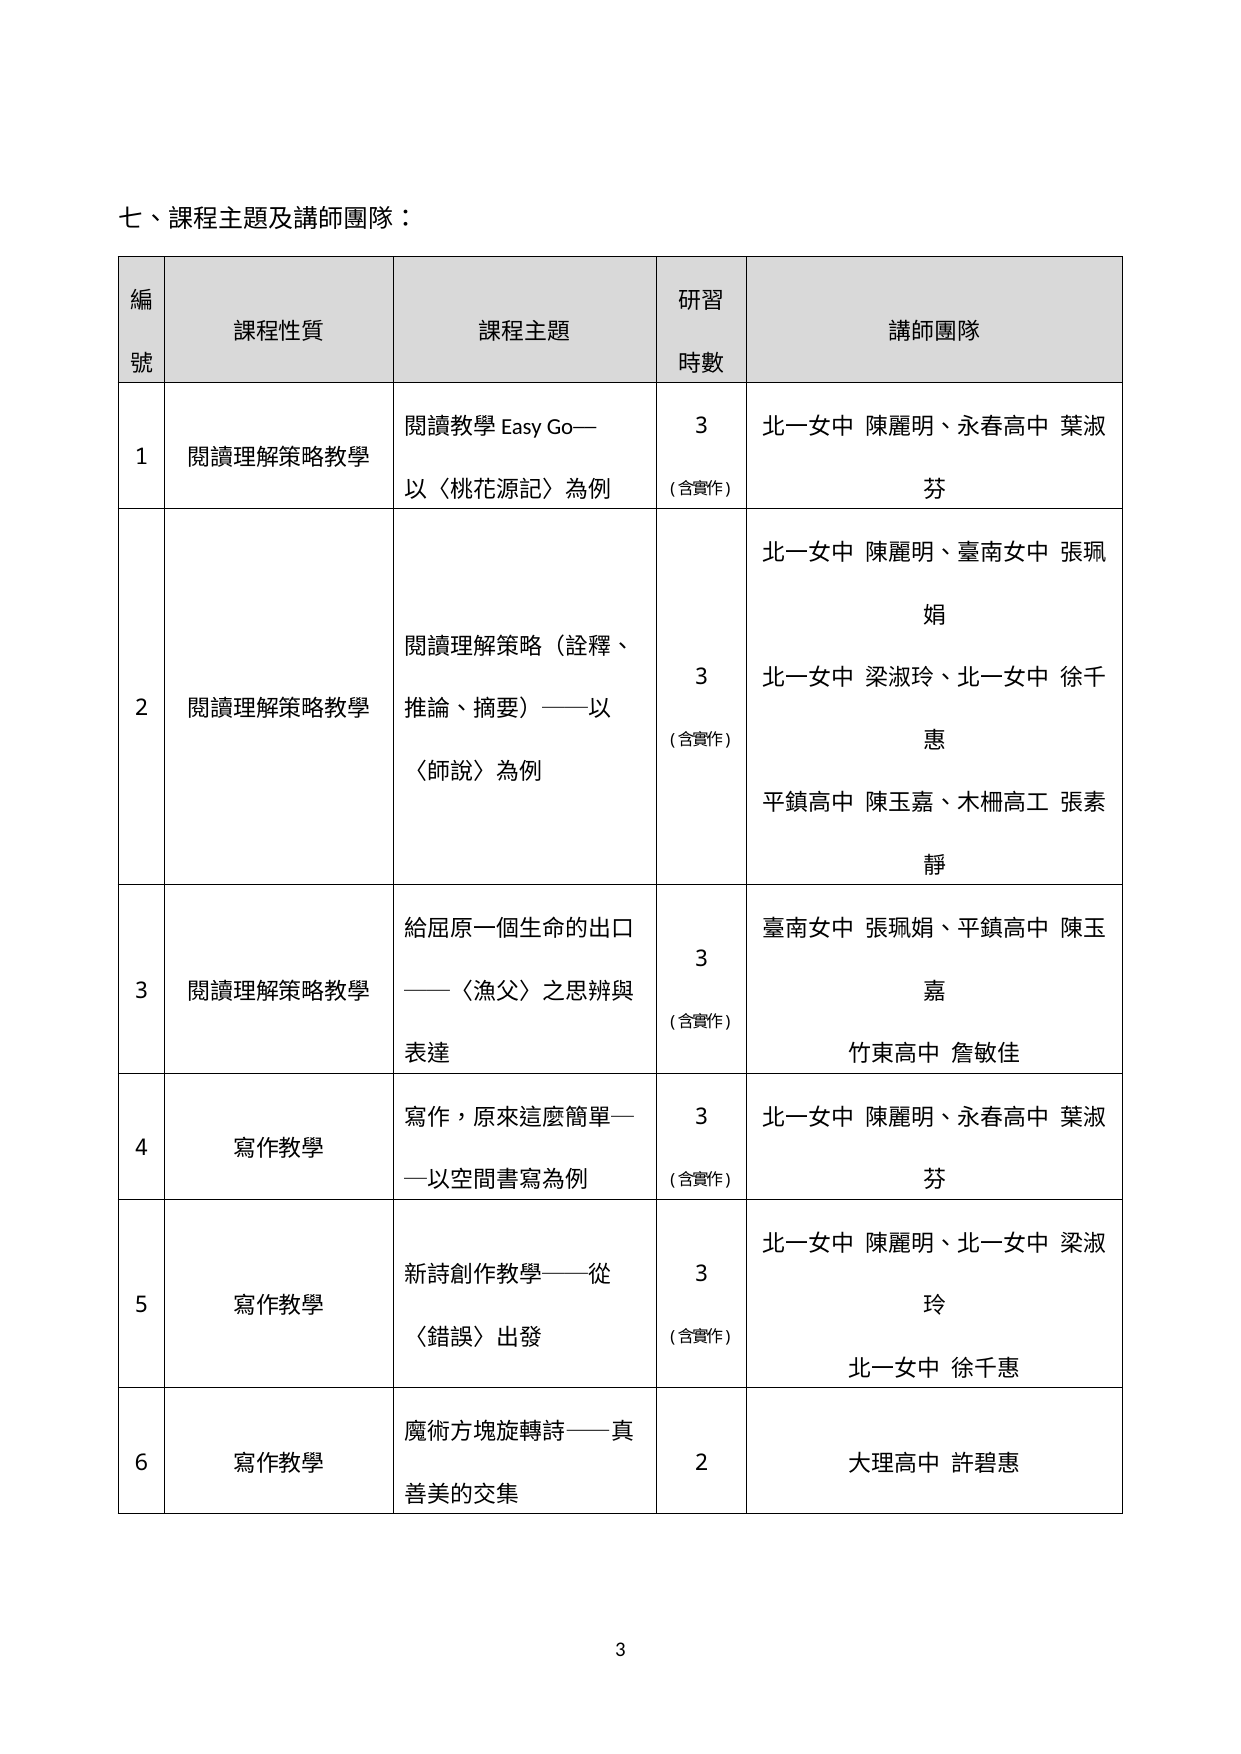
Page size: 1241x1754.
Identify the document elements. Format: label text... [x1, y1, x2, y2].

table_cell 2 [119, 509, 164, 884]
table_cell 新詩創作教學──從〈錯誤〉出發 [394, 1200, 656, 1387]
table_cell 5 [119, 1200, 164, 1387]
table_cell 北一女中 陳麗明、北一女中 梁淑玲 北一女中 徐千惠 [747, 1200, 1122, 1387]
table_cell 3 (含實作) [657, 885, 746, 1073]
table_header 講師團隊 [747, 257, 1122, 382]
table_cell 寫作教學 [165, 1388, 393, 1513]
table_cell 臺南女中 張珮娟、平鎮高中 陳玉嘉 竹東高中 詹敏佳 [747, 885, 1122, 1073]
table_cell 2 [657, 1388, 746, 1513]
table_cell 4 [119, 1074, 164, 1199]
table_cell 寫作，原來這麼簡單──以空間書寫為例 [394, 1074, 656, 1199]
table_cell 北一女中 陳麗明、永春高中 葉淑芬 [747, 1074, 1122, 1199]
table_cell 閱讀理解策略教學 [165, 885, 393, 1073]
text 七、課程主題及講師團隊： [118, 175, 1122, 237]
table_cell 6 [119, 1388, 164, 1513]
table_cell 3 [119, 885, 164, 1073]
table_cell 寫作教學 [165, 1200, 393, 1387]
table_cell 3 (含實作) [657, 1200, 746, 1387]
table_cell 北一女中 陳麗明、永春高中 葉淑芬 [747, 383, 1122, 508]
table_header 課程性質 [165, 257, 393, 382]
table_cell 閱讀教學Easy Go── 以〈桃花源記〉為例 [394, 383, 656, 508]
table_cell 3 (含實作) [657, 1074, 746, 1199]
table_header 研習 時數 [657, 257, 746, 382]
table_cell 北一女中 陳麗明、臺南女中 張珮娟 北一女中 梁淑玲、北一女中 徐千惠 平鎮高中 陳玉嘉、木柵高工 張素靜 [747, 509, 1122, 884]
table_header 課程主題 [394, 257, 656, 382]
table_cell 給屈原一個生命的出口──〈漁父〉之思辨與表達 [394, 885, 656, 1073]
table_cell 3 (含實作) [657, 383, 746, 508]
table_cell 閱讀理解策略（詮釋、推論、摘要）──以〈師說〉為例 [394, 509, 656, 884]
table_cell 閱讀理解策略教學 [165, 383, 393, 508]
table_cell 1 [119, 383, 164, 508]
table_cell 魔術方塊旋轉詩——真善美的交集 [394, 1388, 656, 1513]
table_header 編號 [119, 257, 164, 382]
table_cell 3 (含實作) [657, 509, 746, 884]
table_cell 閱讀理解策略教學 [165, 509, 393, 884]
table_cell 大理高中 許碧惠 [747, 1388, 1122, 1513]
table_cell 寫作教學 [165, 1074, 393, 1199]
